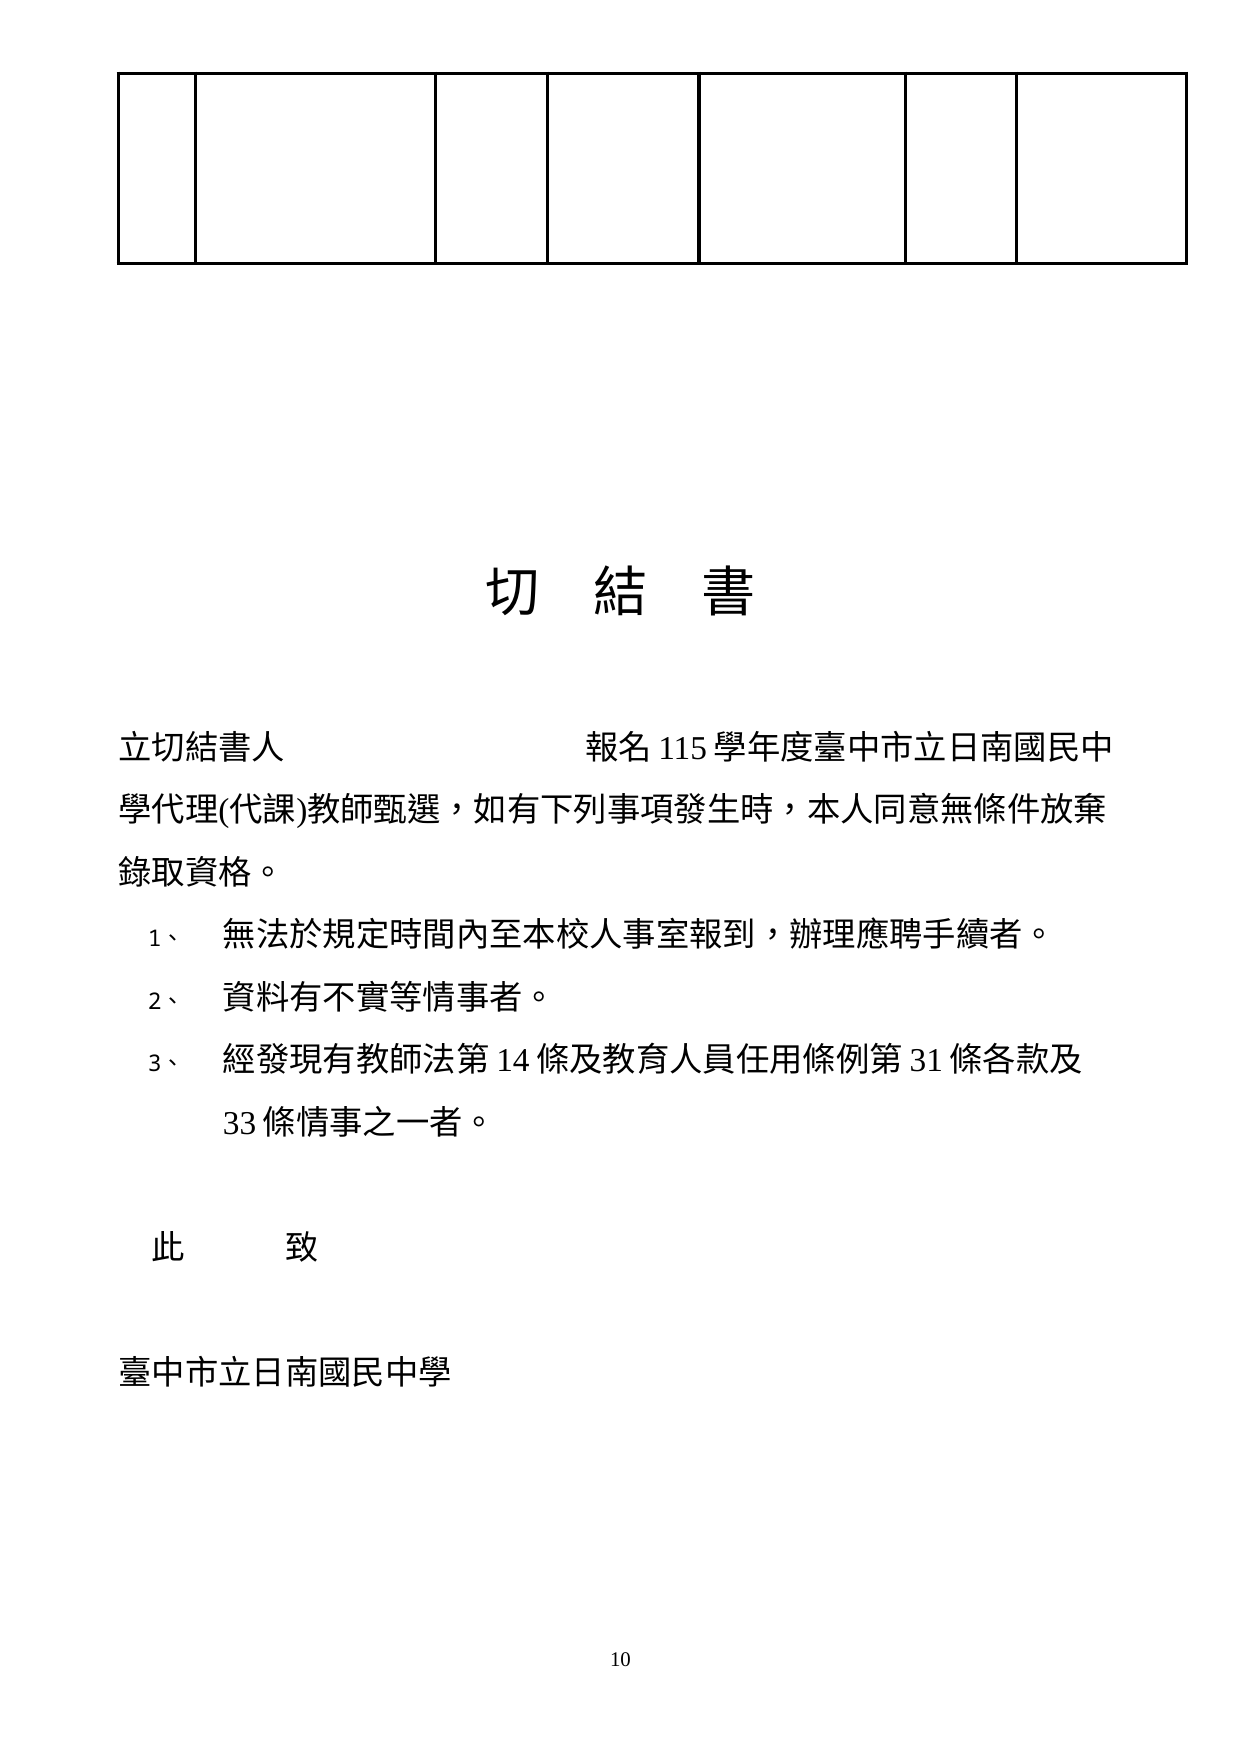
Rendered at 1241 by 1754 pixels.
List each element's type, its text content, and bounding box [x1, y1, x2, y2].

table_cell [197, 75, 434, 262]
text 此 致 [118, 1203, 1122, 1265]
table_cell [1018, 75, 1185, 262]
text 臺中市立日南國民中學 [118, 1328, 1122, 1390]
table_cell [437, 75, 546, 262]
table_cell [120, 75, 194, 262]
table_cell [118, 265, 146, 453]
table_cell [1073, 265, 1077, 453]
table_cell [907, 75, 1015, 262]
table_cell [549, 75, 697, 262]
text 立切結書人 報名115學年度臺中市立日南國民中學代理(代課)教師甄選，如有下列事項發生時，本人同意無條件放棄錄取資格。 [118, 703, 1122, 890]
table_cell [146, 265, 1073, 453]
table_cell [1077, 265, 1187, 453]
list 經發現有教師法第14條及教育人員任用條例第31條各款及33條情事之一者。 [148, 1015, 1122, 1140]
table_cell [701, 75, 904, 262]
list 無法於規定時間內至本校人事室報到，辦理應聘手續者。 [148, 890, 1122, 953]
list 資料有不實等情事者。 [148, 953, 1122, 1015]
text 切 結 書 [118, 515, 1122, 640]
